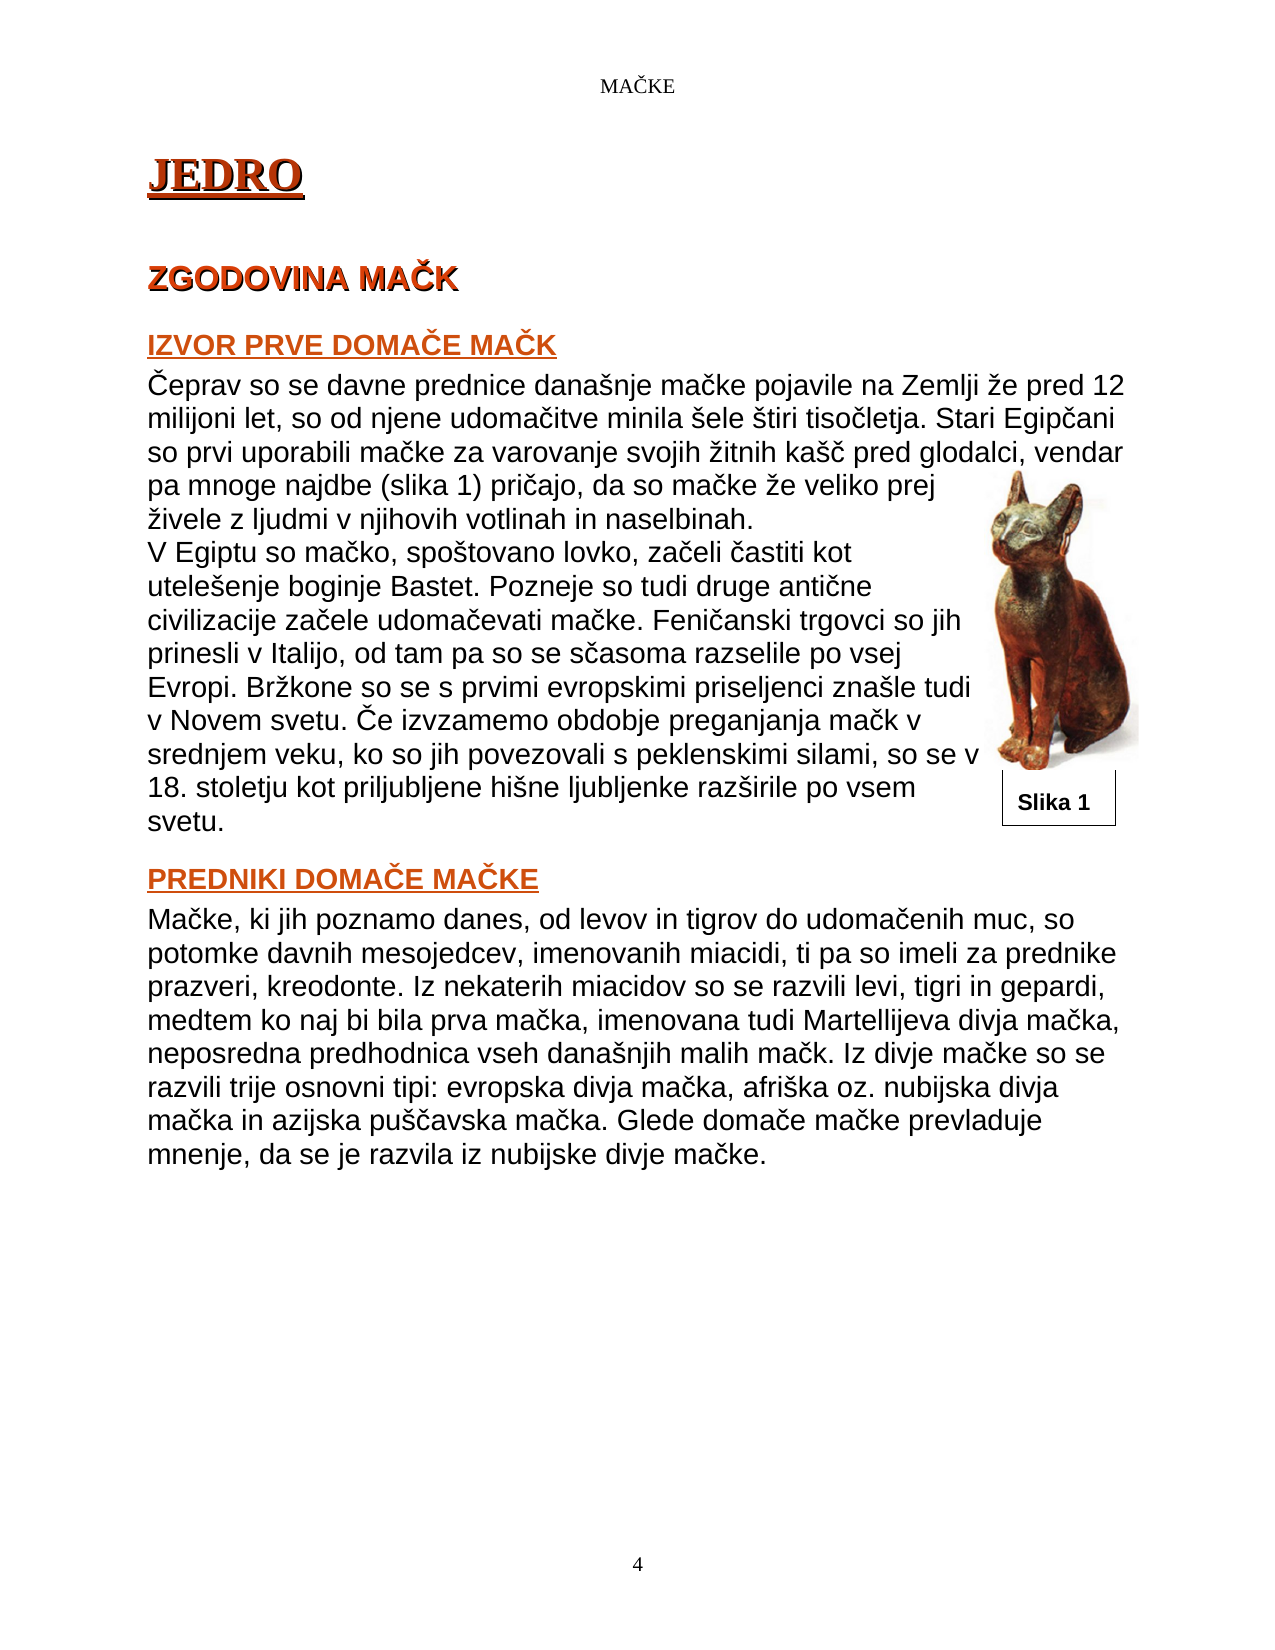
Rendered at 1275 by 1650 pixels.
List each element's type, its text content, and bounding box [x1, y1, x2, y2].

subtitle PREDNIKI DOMAČE MAČKE [147, 862, 1128, 896]
text Mačke, ki jih poznamo danes, od levov in tigrov do udomačenih muc, so potomke davnih mesojedcev, imenovanih miacidi, ti pa so imeli za prednike prazveri, kreodonte. Iz nekaterih miacidov so se razvili levi, tigri in gepardi, medtem ko naj bi bila prva mačka, imenovana tudi Martellijeva divja mačka, neposredna predhodnica vseh današnjih malih mačk. Iz divje mačke so se razvili trije osnovni tipi: evropska divja mačka, afriška oz. nubijska divja mačka in azijska puščavska mačka. Glede domače mačke prevladuje mnenje, da se je razvila iz nubijske divje mačke. [147, 902, 1128, 1170]
subtitle IZVOR PRVE DOMAČE MAČK [147, 328, 1128, 361]
text Slika 1 [1017, 789, 1099, 816]
text V Egiptu so mačko, spoštovano lovko, začeli častiti kot utelešenje boginje Bastet. Pozneje so tudi druge antične civilizacije začele udomačevati mačke. Feničanski trgovci so jih prinesli v Italijo, od tam pa so se sčasoma razselile po vsej Evropi. Bržkone so se s prvimi evropskimi priseljenci znašle tudi v Novem svetu. Če izvzamemo obdobje preganjanja mačk v srednjem veku, ko so jih povezovali s peklenskimi silami, so se v 18. stoletju kot priljubljene hišne ljubljenke razširile po vsem svetu. [147, 535, 1128, 837]
subtitle ZGODOVINA MAČK [147, 258, 1128, 297]
text Čeprav so se davne prednice današnje mačke pojavile na Zemlji že pred 12 milijoni let, so od njene udomačitve minila šele štiri tisočletja. Stari Egipčani so prvi uporabili mačke za varovanje svojih žitnih kašč pred glodalci, vendar pa mnoge najdbe (slika 1) pričajo, da so mačke že veliko prej živele z ljudmi v njihovih votlinah in naselbinah. [147, 368, 1128, 535]
text JEDRO [147, 147, 1128, 200]
